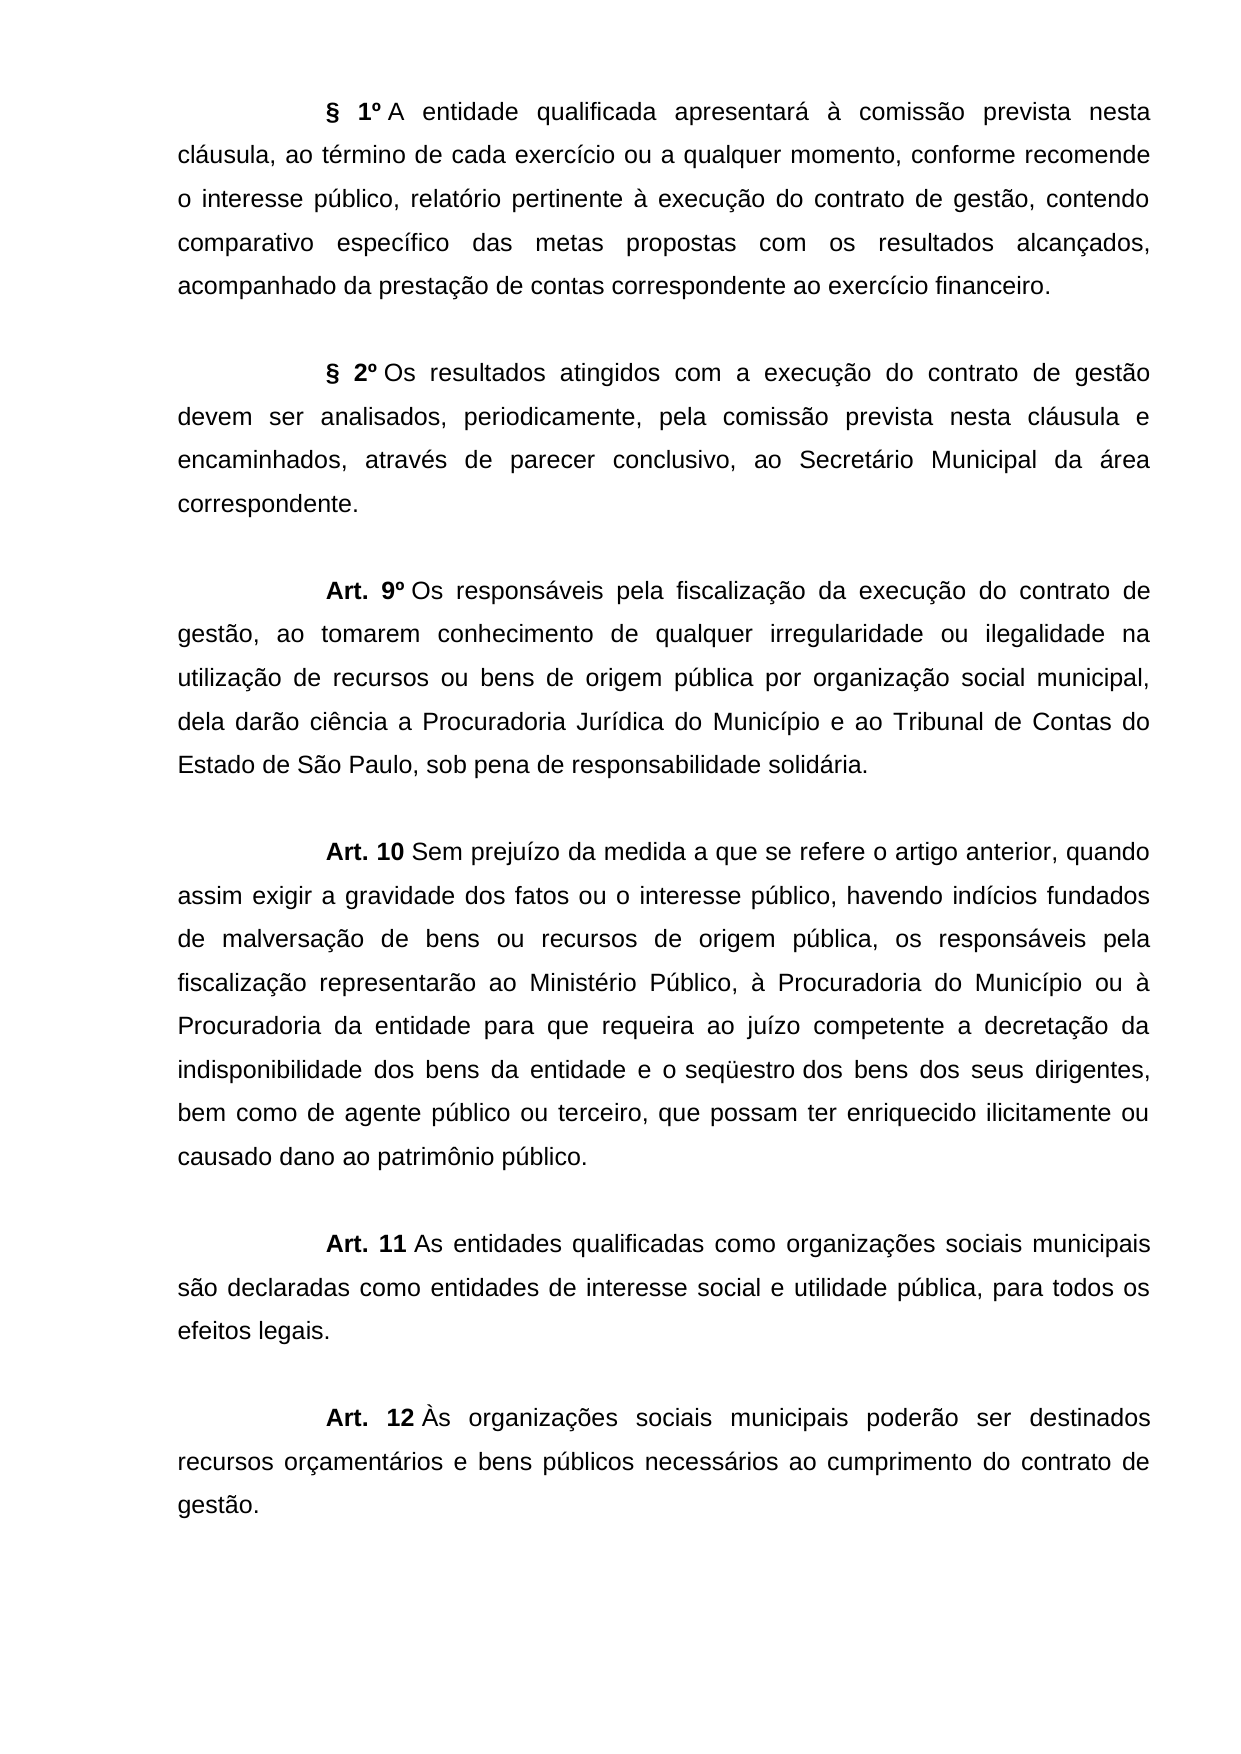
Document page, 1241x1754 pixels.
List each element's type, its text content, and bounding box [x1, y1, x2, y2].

text Art. 11 As entidades qualificadas como organizações sociais municipais são declaradas como entidades de interesse social e utilidade pública, para todos os efeitos legais. [177, 1229, 1152, 1345]
text § 1º A entidade qualificada apresentará à comissão prevista nesta cláusula, ao término de cada exercício ou a qualquer momento, conforme recomende o interesse público, relatório pertinente à execução do contrato de gestão, contendo comparativo específico das metas propostas com os resultados alcançados, acompanhado da prestação de contas correspondente ao exercício financeiro. [177, 97, 1152, 300]
text Art. 12 Às organizações sociais municipais poderão ser destinados recursos orçamentários e bens públicos necessários ao cumprimento do contrato de gestão. [177, 1403, 1152, 1519]
text Art. 10 Sem prejuízo da medida a que se refere o artigo anterior, quando assim exigir a gravidade dos fatos ou o interesse público, havendo indícios fundados de malversação de bens ou recursos de origem pública, os responsáveis pela fiscalização representarão ao Ministério Público, à Procuradoria do Município ou à Procuradoria da entidade para que requeira ao juízo competente a decretação da indisponibilidade dos bens da entidade e o seqüestro dos bens dos seus dirigentes, bem como de agente público ou terceiro, que possam ter enriquecido ilicitamente ou causado dano ao patrimônio público. [177, 837, 1152, 1171]
text § 2º Os resultados atingidos com a execução do contrato de gestão devem ser analisados, periodicamente, pela comissão prevista nesta cláusula e encaminhados, através de parecer conclusivo, ao Secretário Municipal da área correspondente. [177, 358, 1152, 518]
text Art. 9º Os responsáveis pela fiscalização da execução do contrato de gestão, ao tomarem conhecimento de qualquer irregularidade ou ilegalidade na utilização de recursos ou bens de origem pública por organização social municipal, dela darão ciência a Procuradoria Jurídica do Município e ao Tribunal de Contas do Estado de São Paulo, sob pena de responsabilidade solidária. [177, 576, 1152, 779]
